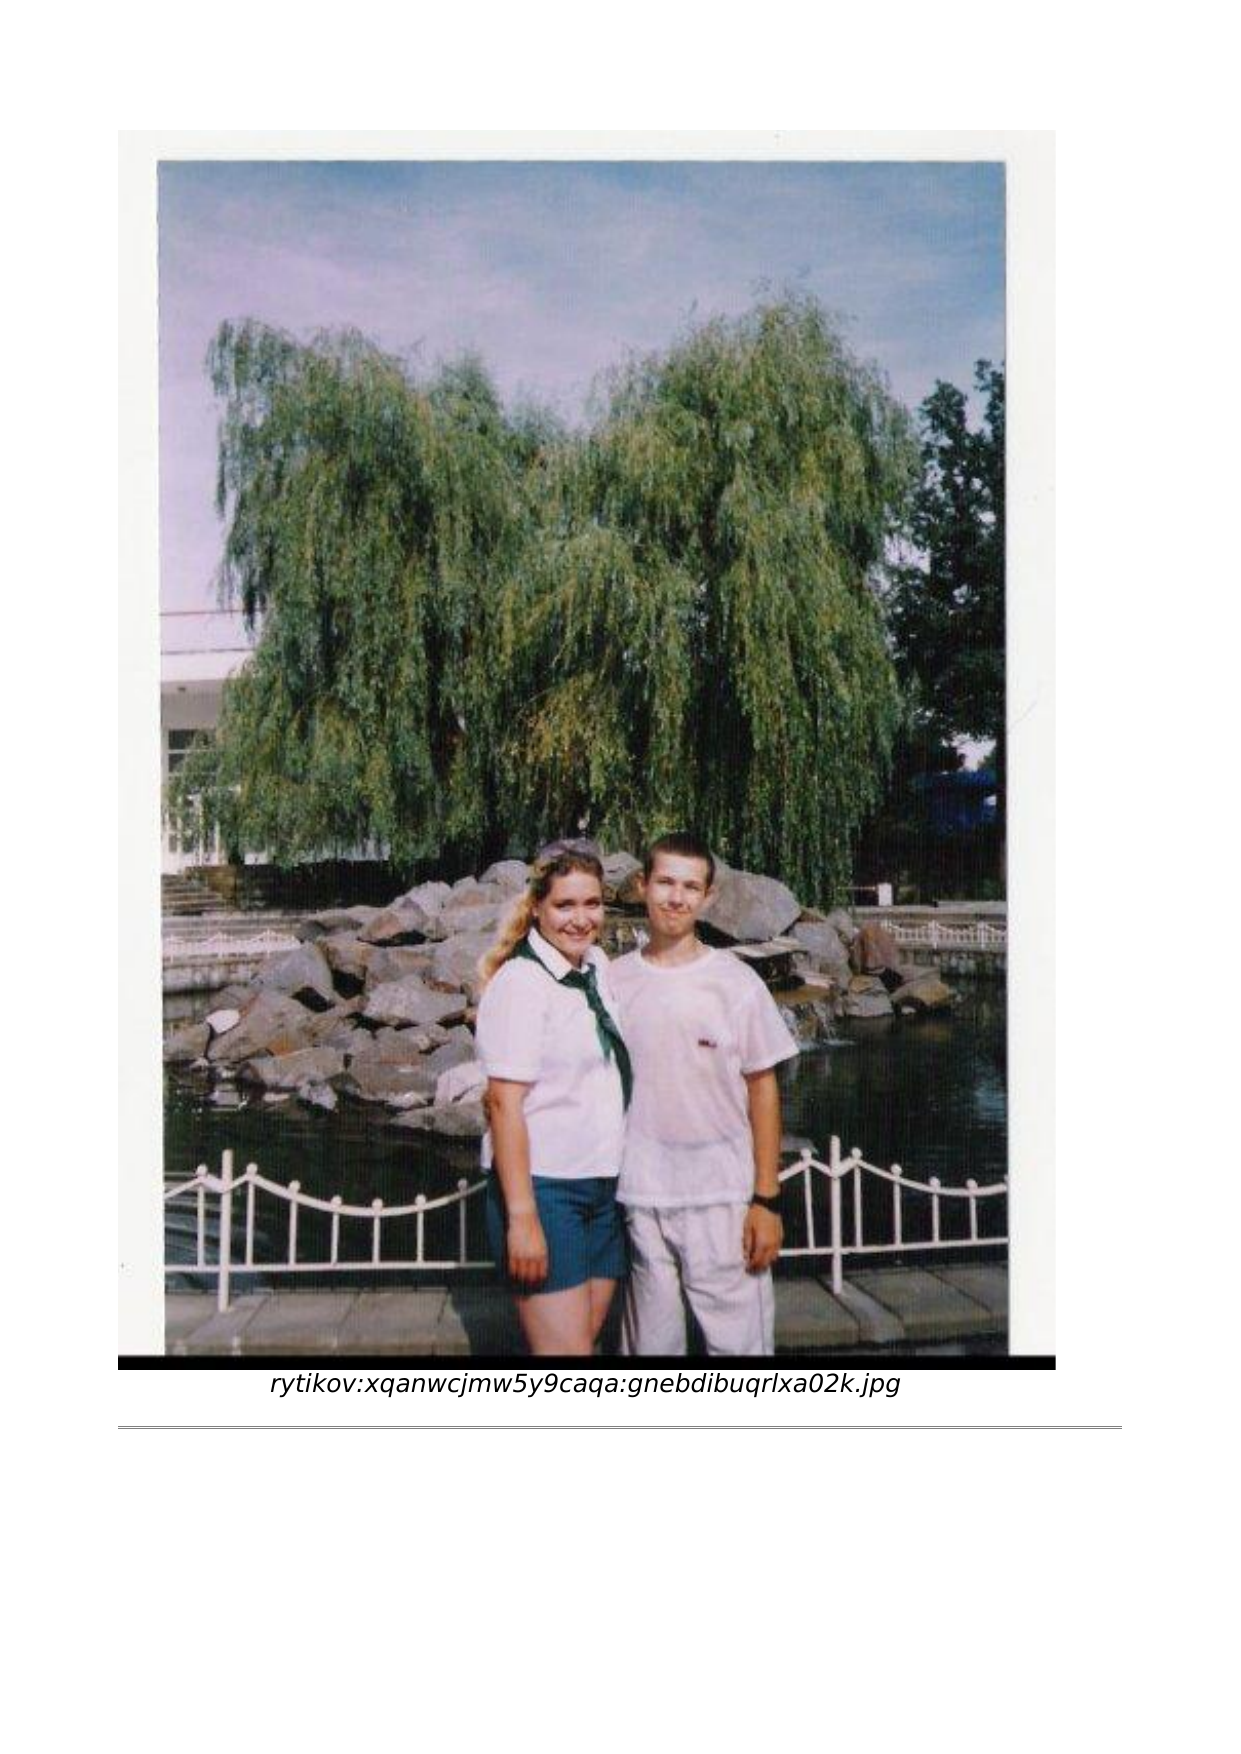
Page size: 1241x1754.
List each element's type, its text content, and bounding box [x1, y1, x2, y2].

picture [118, 130, 1056, 1370]
text rytikov:xqanwcjmw5y9caqa:gnebdibuqrlxa02k.jpg [118, 1370, 1056, 1399]
